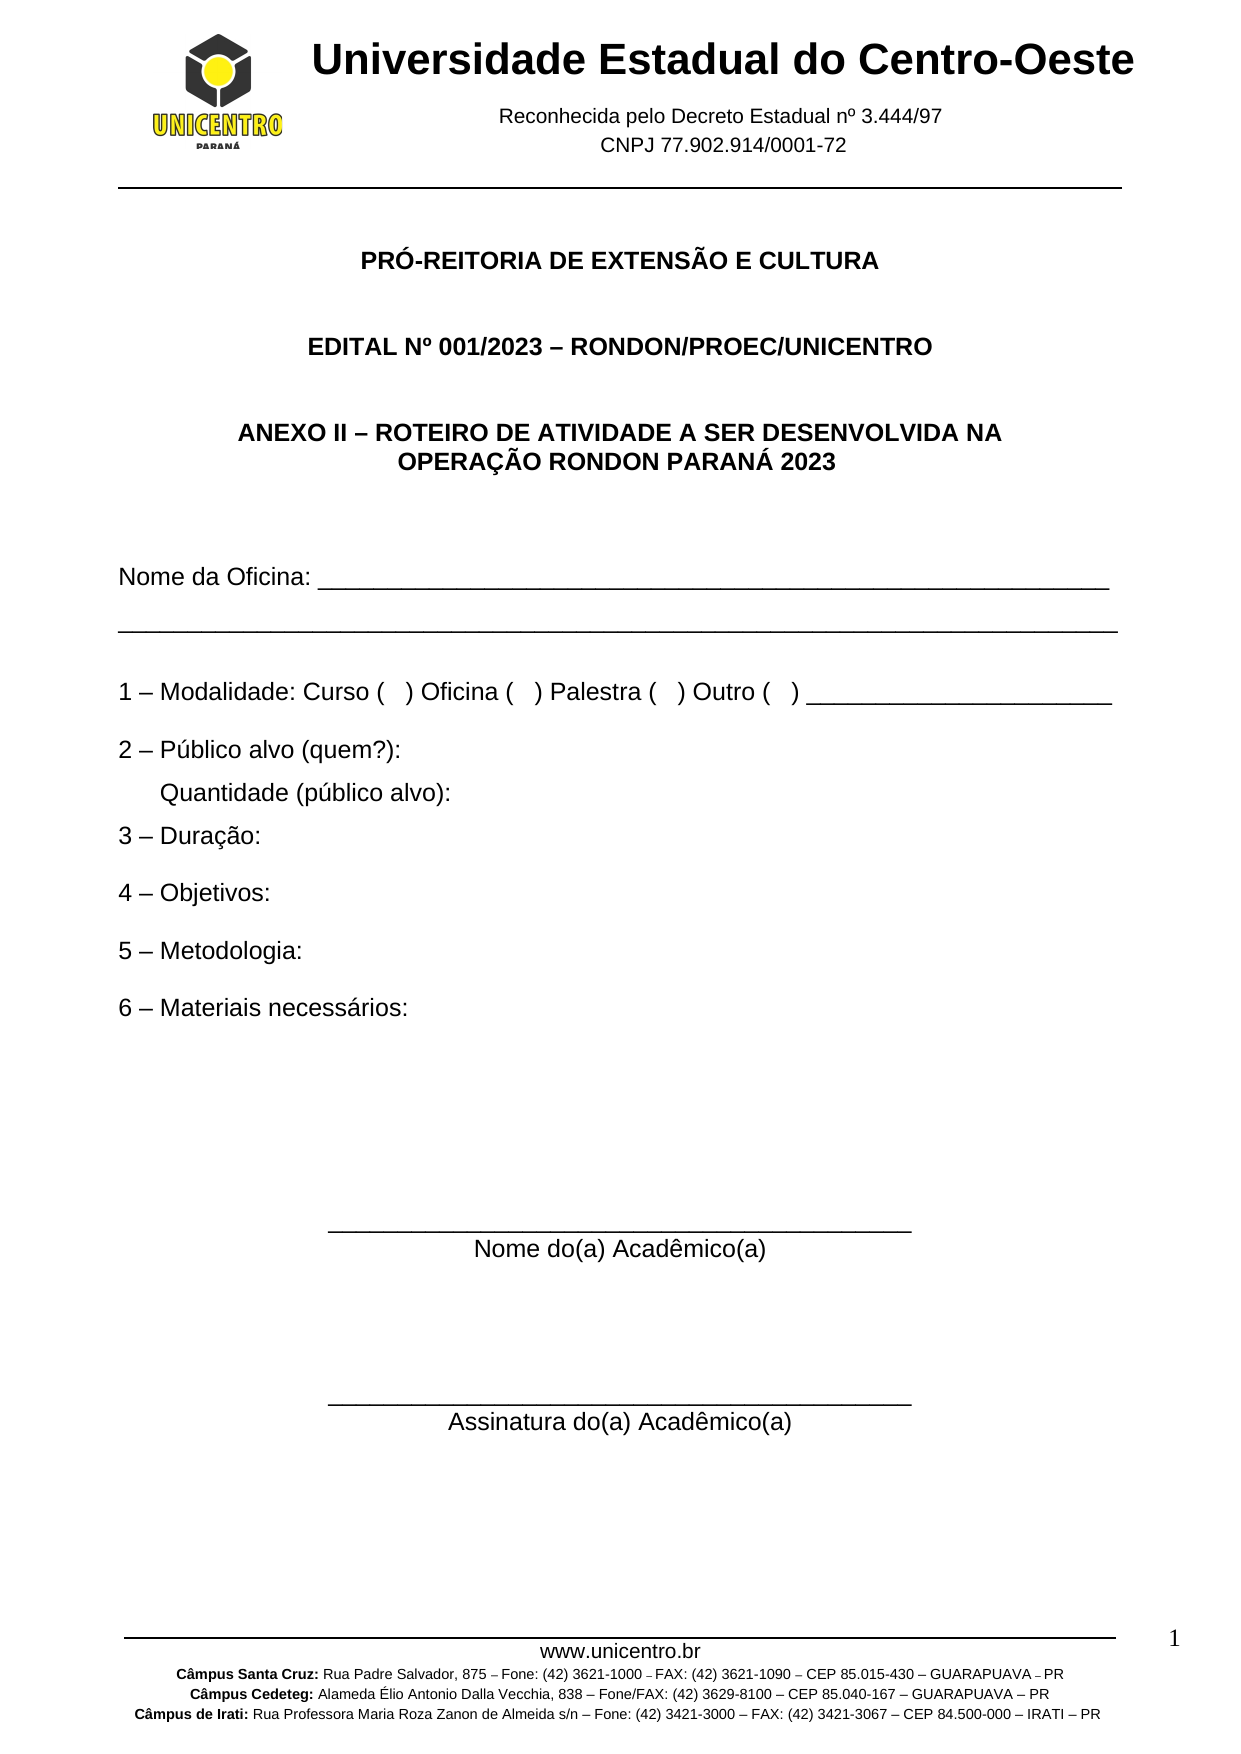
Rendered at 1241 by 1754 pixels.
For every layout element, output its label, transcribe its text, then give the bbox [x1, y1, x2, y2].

text Quantidade (público alvo): [118, 778, 1122, 806]
text 3 – Duração: [118, 821, 1122, 849]
text 6 – Materiais necessários: [118, 993, 1122, 1022]
text PRÓ-REITORIA DE EXTENSÃO E CULTURA [118, 246, 1122, 274]
text __________________________________________ [118, 1378, 1122, 1407]
text 2 – Público alvo (quem?): [118, 734, 1122, 763]
text ANEXO II – ROTEIRO DE ATIVIDADE A SER DESENVOLVIDA NA [118, 418, 1122, 447]
text Nome da Oficina: _________________________________________________________ [118, 562, 1122, 591]
text ________________________________________________________________________ [118, 605, 1122, 634]
text 5 – Metodologia: [118, 936, 1122, 964]
text 1 – Modalidade: Curso ( ) Oficina ( ) Palestra ( ) Outro ( ) ______________________ [118, 677, 1122, 706]
text EDITAL Nº 001/2023 – RONDON/PROEC/UNICENTRO [118, 332, 1122, 361]
text Assinatura do(a) Acadêmico(a) [118, 1407, 1122, 1435]
picture [153, 34, 283, 150]
text 4 – Objetivos: [118, 878, 1122, 907]
text Nome do(a) Acadêmico(a) [118, 1234, 1122, 1263]
text __________________________________________ [118, 1205, 1122, 1234]
text OPERAÇÃO RONDON PARANÁ 2023 [118, 447, 1122, 476]
